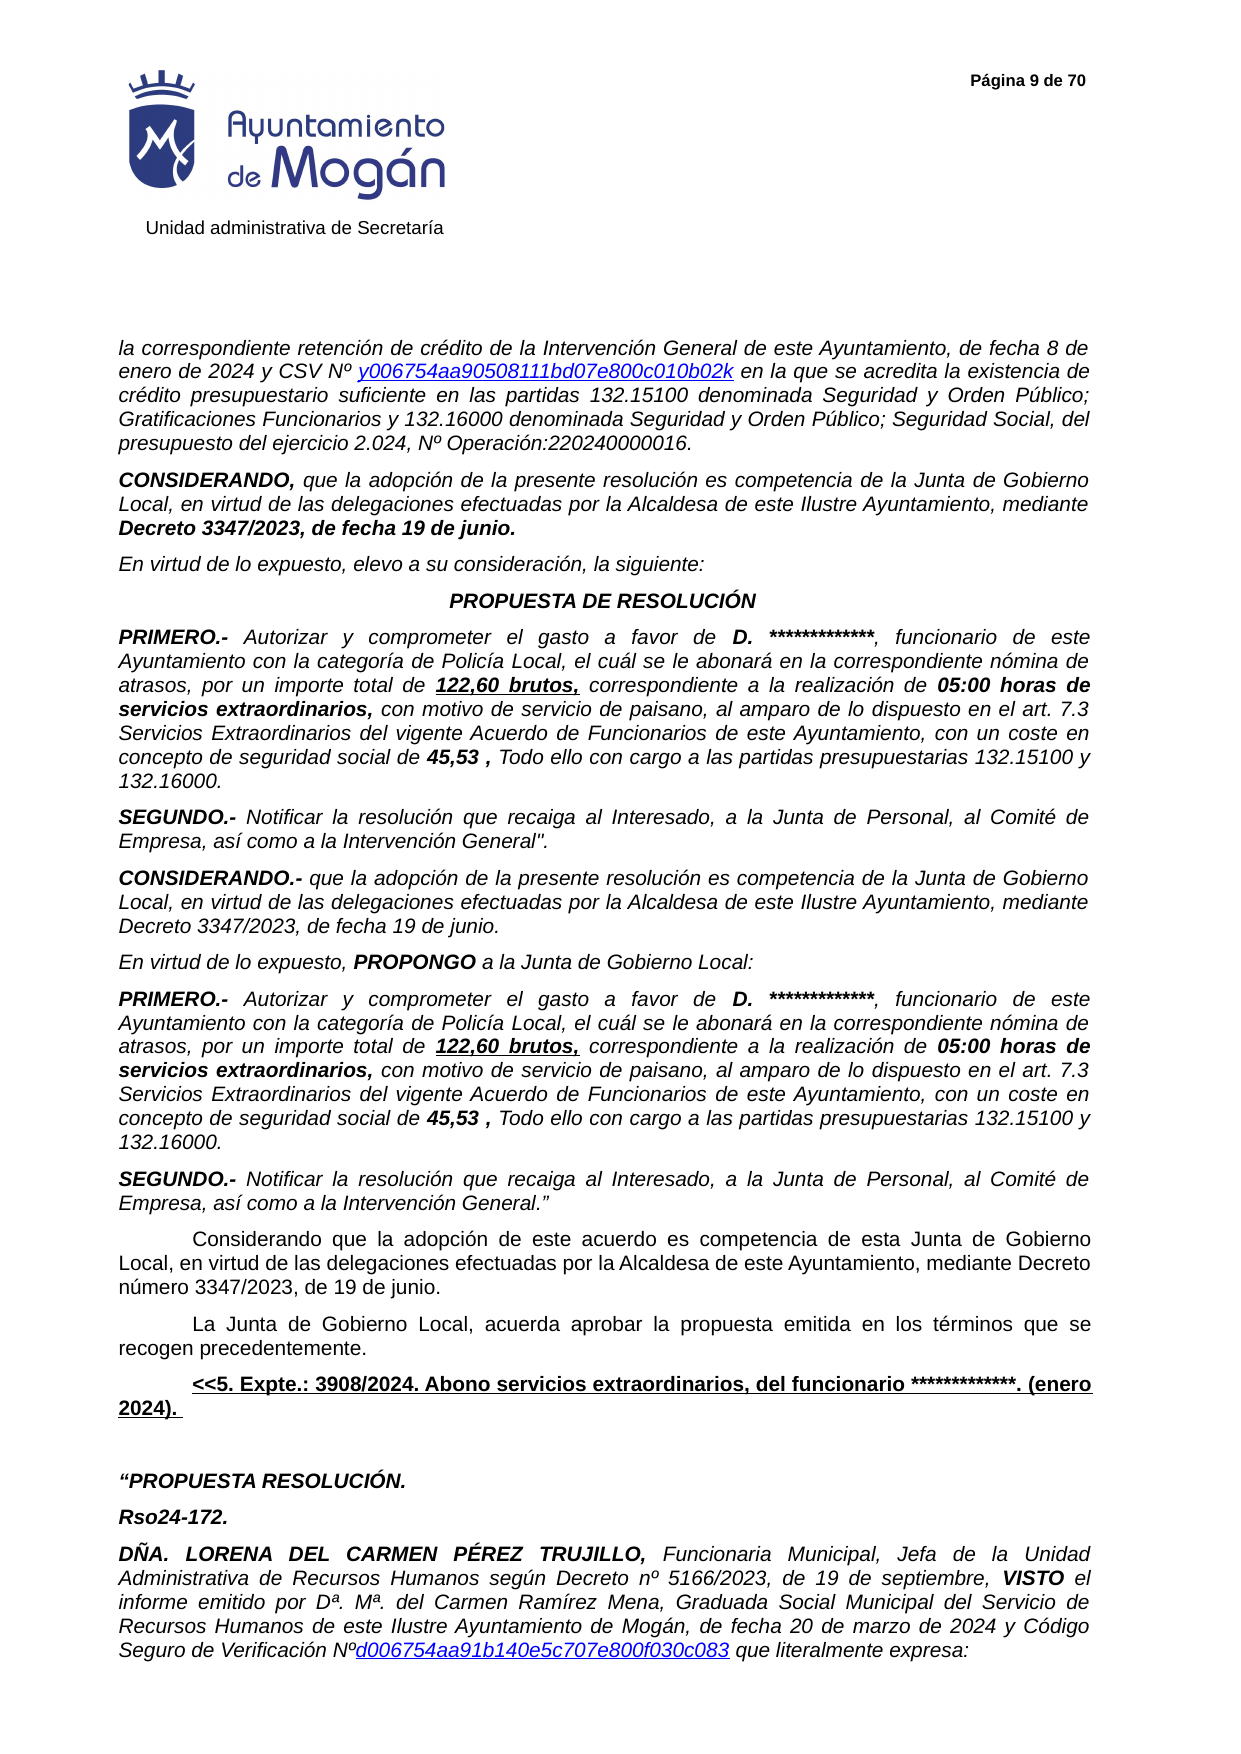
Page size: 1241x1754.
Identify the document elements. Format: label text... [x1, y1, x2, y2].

text SEGUNDO.- Notificar la resolución que recaiga al Interesado, a la Junta de Personal, al Comité de Empresa, así como a la Intervención General". [118, 805, 1092, 853]
text PRIMERO.- Autorizar y comprometer el gasto a favor de D. *************, funcionario de este Ayuntamiento con la categoría de Policía Local, el cuál se le abonará en la correspondiente nómina de atrasos, por un importe total de 122,60 brutos, correspondiente a la realización de 05:00 horas de servicios extraordinarios, con motivo de servicio de paisano, al amparo de lo dispuesto en el art. 7.3 Servicios Extraordinarios del vigente Acuerdo de Funcionarios de este Ayuntamiento, con un coste en concepto de seguridad social de 45,53 , Todo ello con cargo a las partidas presupuestarias 132.15100 y 132.16000. [118, 986, 1092, 1154]
text “PROPUESTA RESOLUCIÓN. [118, 1469, 1092, 1493]
text la correspondiente retención de crédito de la Intervención General de este Ayuntamiento, de fecha 8 de enero de 2024 y CSV Nº y006754aa90508111bd07e800c010b02k en la que se acredita la existencia de crédito presupuestario suficiente en las partidas 132.15100 denominada Seguridad y Orden Público; Gratificaciones Funcionarios y 132.16000 denominada Seguridad y Orden Público; Seguridad Social, del presupuesto del ejercicio 2.024, Nº Operación:220240000016. [118, 335, 1092, 455]
text Considerando que la adopción de este acuerdo es competencia de esta Junta de Gobierno Local, en virtud de las delegaciones efectuadas por la Alcaldesa de este Ayuntamiento, mediante Decreto número 3347/2023, de 19 de junio. [118, 1227, 1092, 1299]
text CONSIDERANDO, que la adopción de la presente resolución es competencia de la Junta de Gobierno Local, en virtud de las delegaciones efectuadas por la Alcaldesa de este Ilustre Ayuntamiento, mediante Decreto 3347/2023, de fecha 19 de junio. [118, 468, 1092, 539]
text SEGUNDO.- Notificar la resolución que recaiga al Interesado, a la Junta de Personal, al Comité de Empresa, así como a la Intervención General.” [118, 1167, 1092, 1214]
text En virtud de lo expuesto, PROPONGO a la Junta de Gobierno Local: [118, 950, 1092, 974]
text La Junta de Gobierno Local, acuerda aprobar la propuesta emitida en los términos que se recogen precedentemente. [118, 1311, 1092, 1359]
text CONSIDERANDO.- que la adopción de la presente resolución es competencia de la Junta de Gobierno Local, en virtud de las delegaciones efectuadas por la Alcaldesa de este Ilustre Ayuntamiento, mediante Decreto 3347/2023, de fecha 19 de junio. [118, 866, 1092, 937]
picture [128, 70, 445, 206]
text DÑA. LORENA DEL CARMEN PÉREZ TRUJILLO, Funcionaria Municipal, Jefa de la Unidad Administrativa de Recursos Humanos según Decreto nº 5166/2023, de 19 de septiembre, VISTO el informe emitido por Dª. Mª. del Carmen Ramírez Mena, Graduada Social Municipal del Servicio de Recursos Humanos de este Ilustre Ayuntamiento de Mogán, de fecha 20 de marzo de 2024 y Código Seguro de Verificación Nºd006754aa91b140e5c707e800f030c083 que literalmente expresa: [118, 1542, 1092, 1661]
text <<5. Expte.: 3908/2024. Abono servicios extraordinarios, del funcionario *************. (enero 2024). [118, 1372, 1092, 1420]
text En virtud de lo expuesto, elevo a su consideración, la siguiente: [118, 552, 1092, 576]
text Rso24-172. [118, 1505, 1092, 1529]
text PRIMERO.- Autorizar y comprometer el gasto a favor de D. *************, funcionario de este Ayuntamiento con la categoría de Policía Local, el cuál se le abonará en la correspondiente nómina de atrasos, por un importe total de 122,60 brutos, correspondiente a la realización de 05:00 horas de servicios extraordinarios, con motivo de servicio de paisano, al amparo de lo dispuesto en el art. 7.3 Servicios Extraordinarios del vigente Acuerdo de Funcionarios de este Ayuntamiento, con un coste en concepto de seguridad social de 45,53 , Todo ello con cargo a las partidas presupuestarias 132.15100 y 132.16000. [118, 625, 1092, 793]
text PROPUESTA DE RESOLUCIÓN [118, 588, 1092, 612]
